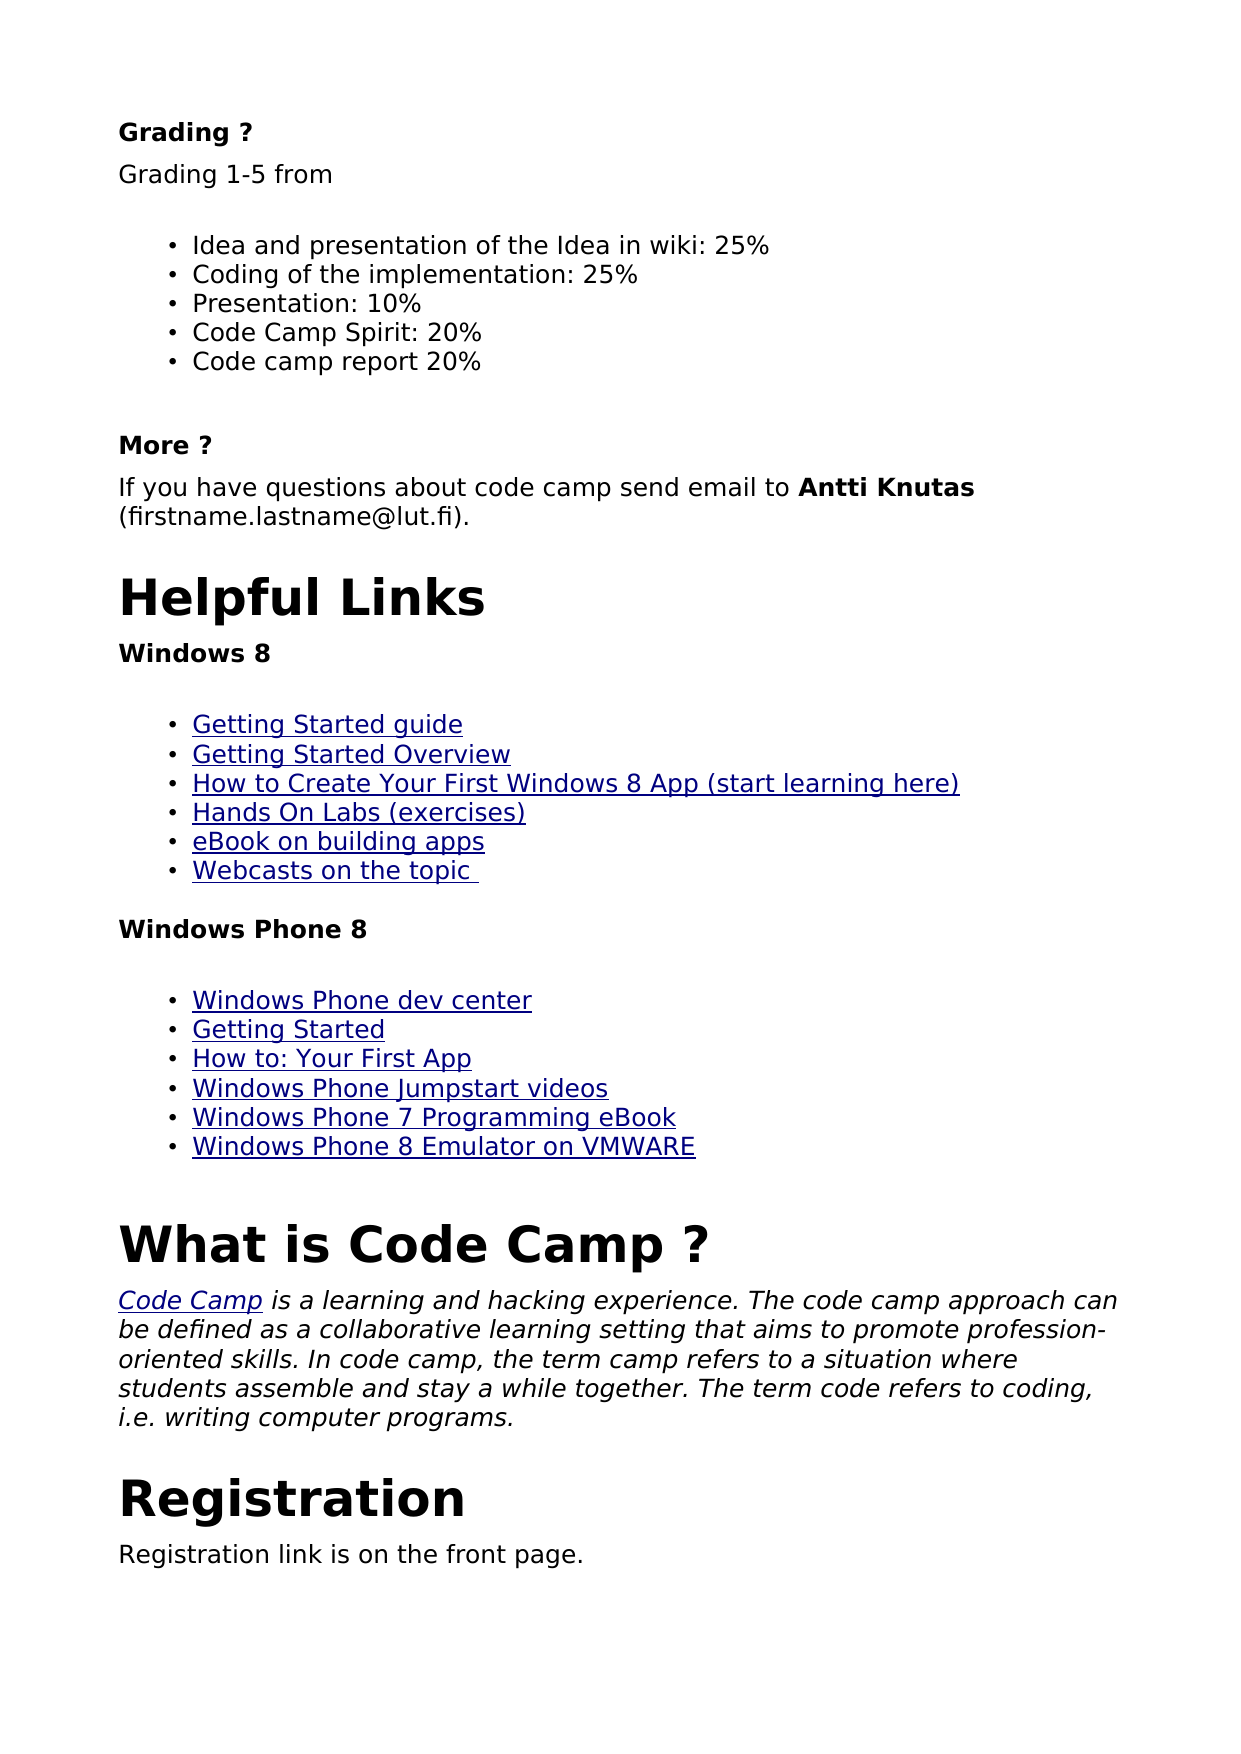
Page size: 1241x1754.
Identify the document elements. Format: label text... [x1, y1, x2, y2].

list Getting Started Overview [177, 740, 1122, 769]
list Windows Phone Jumpstart videos [177, 1074, 1122, 1103]
subtitle Helpful Links [118, 569, 1122, 627]
text Registration link is on the front page. [118, 1541, 1122, 1570]
list How to Create Your First Windows 8 App (start learning here) [177, 769, 1122, 798]
text Grading 1-5 from [118, 160, 1122, 189]
list Windows Phone 7 Programming eBook [177, 1103, 1122, 1132]
list Hands On Labs (exercises) [177, 798, 1122, 827]
list Code camp report 20% [177, 348, 1122, 377]
subtitle What is Code Camp ? [118, 1216, 1122, 1274]
list How to: Your First App [177, 1044, 1122, 1074]
text Windows 8 [118, 639, 1122, 669]
subtitle Registration [118, 1470, 1122, 1528]
text If you have questions about code camp send email to Antti Knutas (firstname.lastname@lut.fi). [118, 473, 1122, 531]
list Getting Started [177, 1015, 1122, 1044]
list eBook on building apps [177, 827, 1122, 856]
subtitle Grading ? [118, 118, 1122, 147]
list Windows Phone dev center [177, 986, 1122, 1015]
list Presentation: 10% [177, 289, 1122, 318]
list Idea and presentation of the Idea in wiki: 25% [177, 231, 1122, 260]
text Windows Phone 8 [118, 915, 1122, 944]
text Code Camp is a learning and hacking experience. The code camp approach can be defined as a collaborative learning setting that aims to promote profession-oriented skills. In code camp, the term camp refers to a situation where students assemble and stay a while together. The term code refers to coding, i.e. writing computer programs. [118, 1286, 1122, 1432]
list Coding of the implementation: 25% [177, 260, 1122, 289]
list Code Camp Spirit: 20% [177, 318, 1122, 348]
list Windows Phone 8 Emulator on VMWARE [177, 1132, 1122, 1161]
list Getting Started guide [177, 711, 1122, 740]
subtitle More ? [118, 431, 1122, 460]
list Webcasts on the topic [177, 856, 1122, 886]
